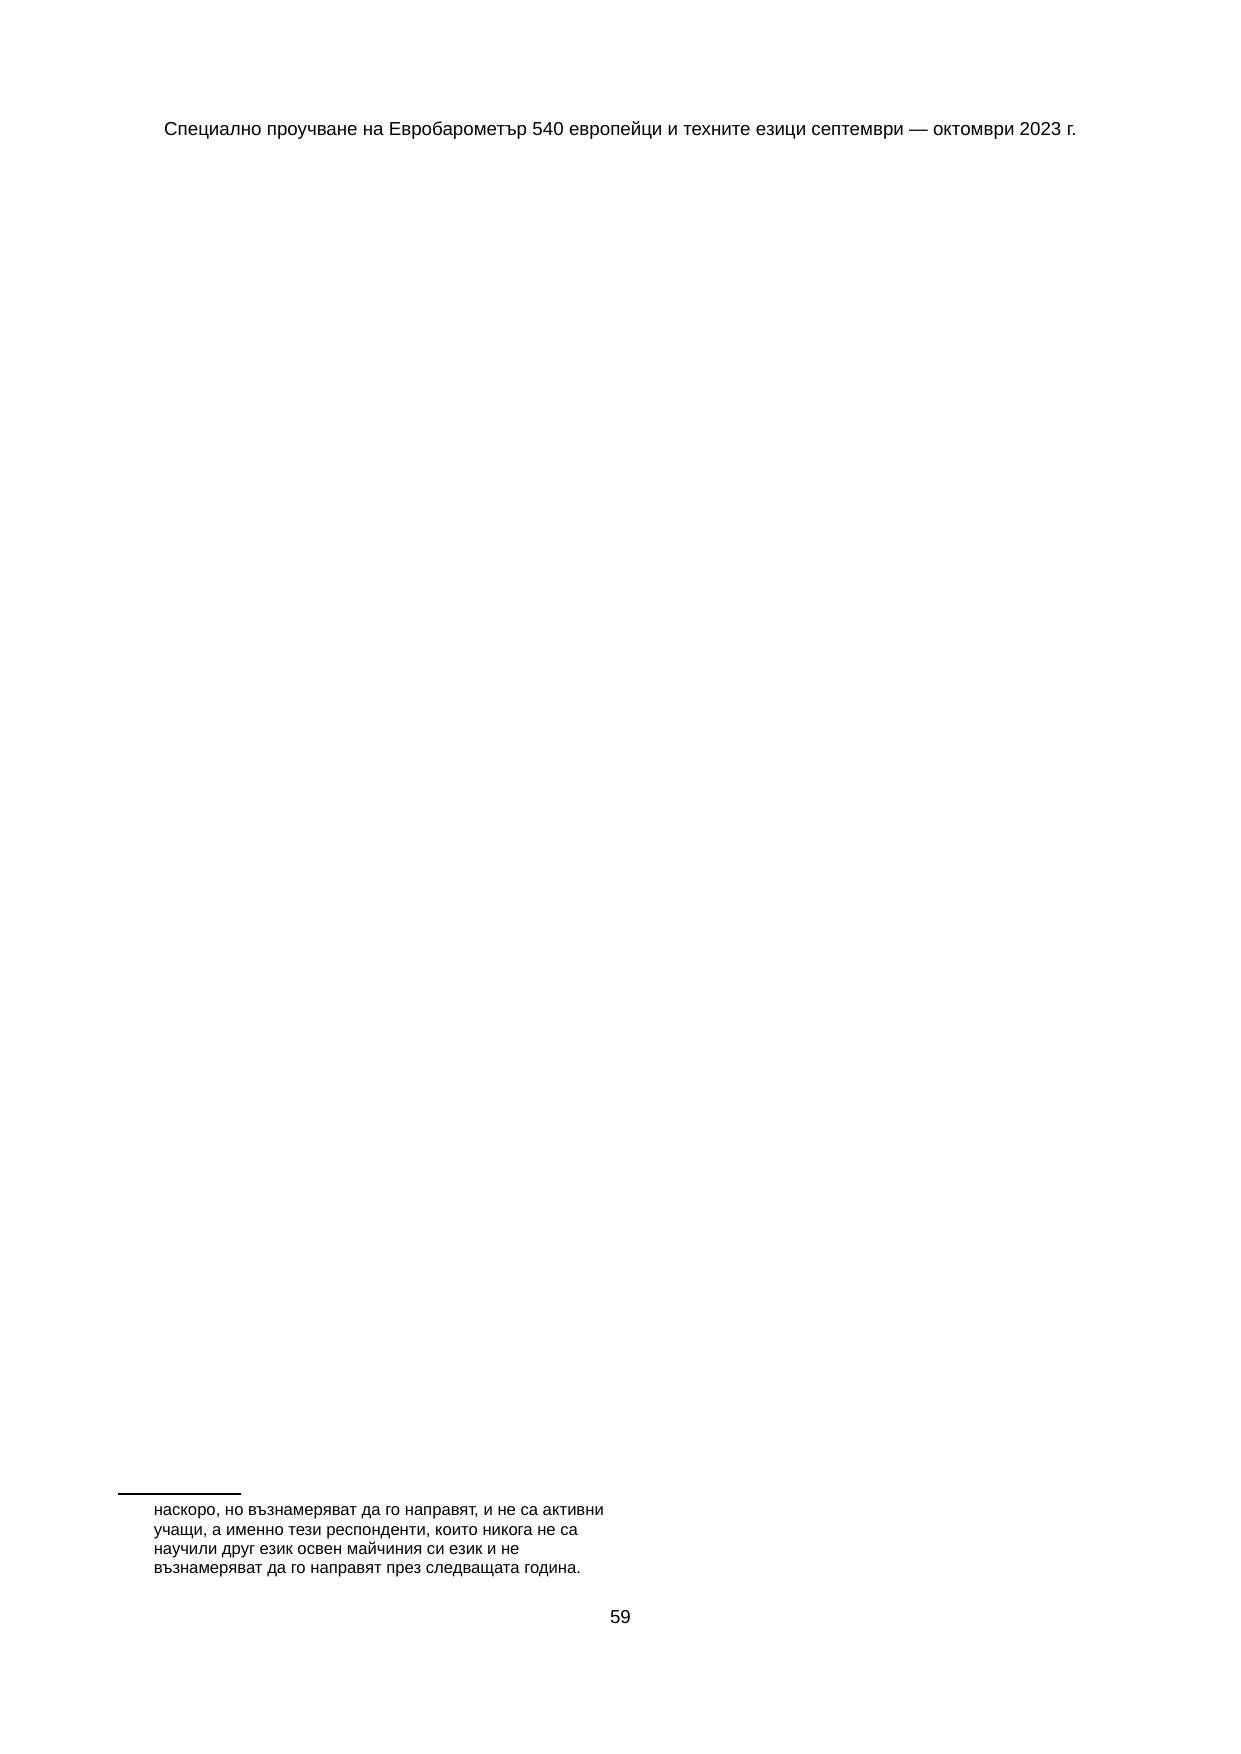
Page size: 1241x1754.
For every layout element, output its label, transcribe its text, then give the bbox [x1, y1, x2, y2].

text наскоро, но възнамеряват да го направят, и не са активни учащи, а именно тези респонденти, които никога не са научили друг език освен майчиния си език и не възнамеряват да го направят през следващата година. [118, 1500, 605, 1577]
